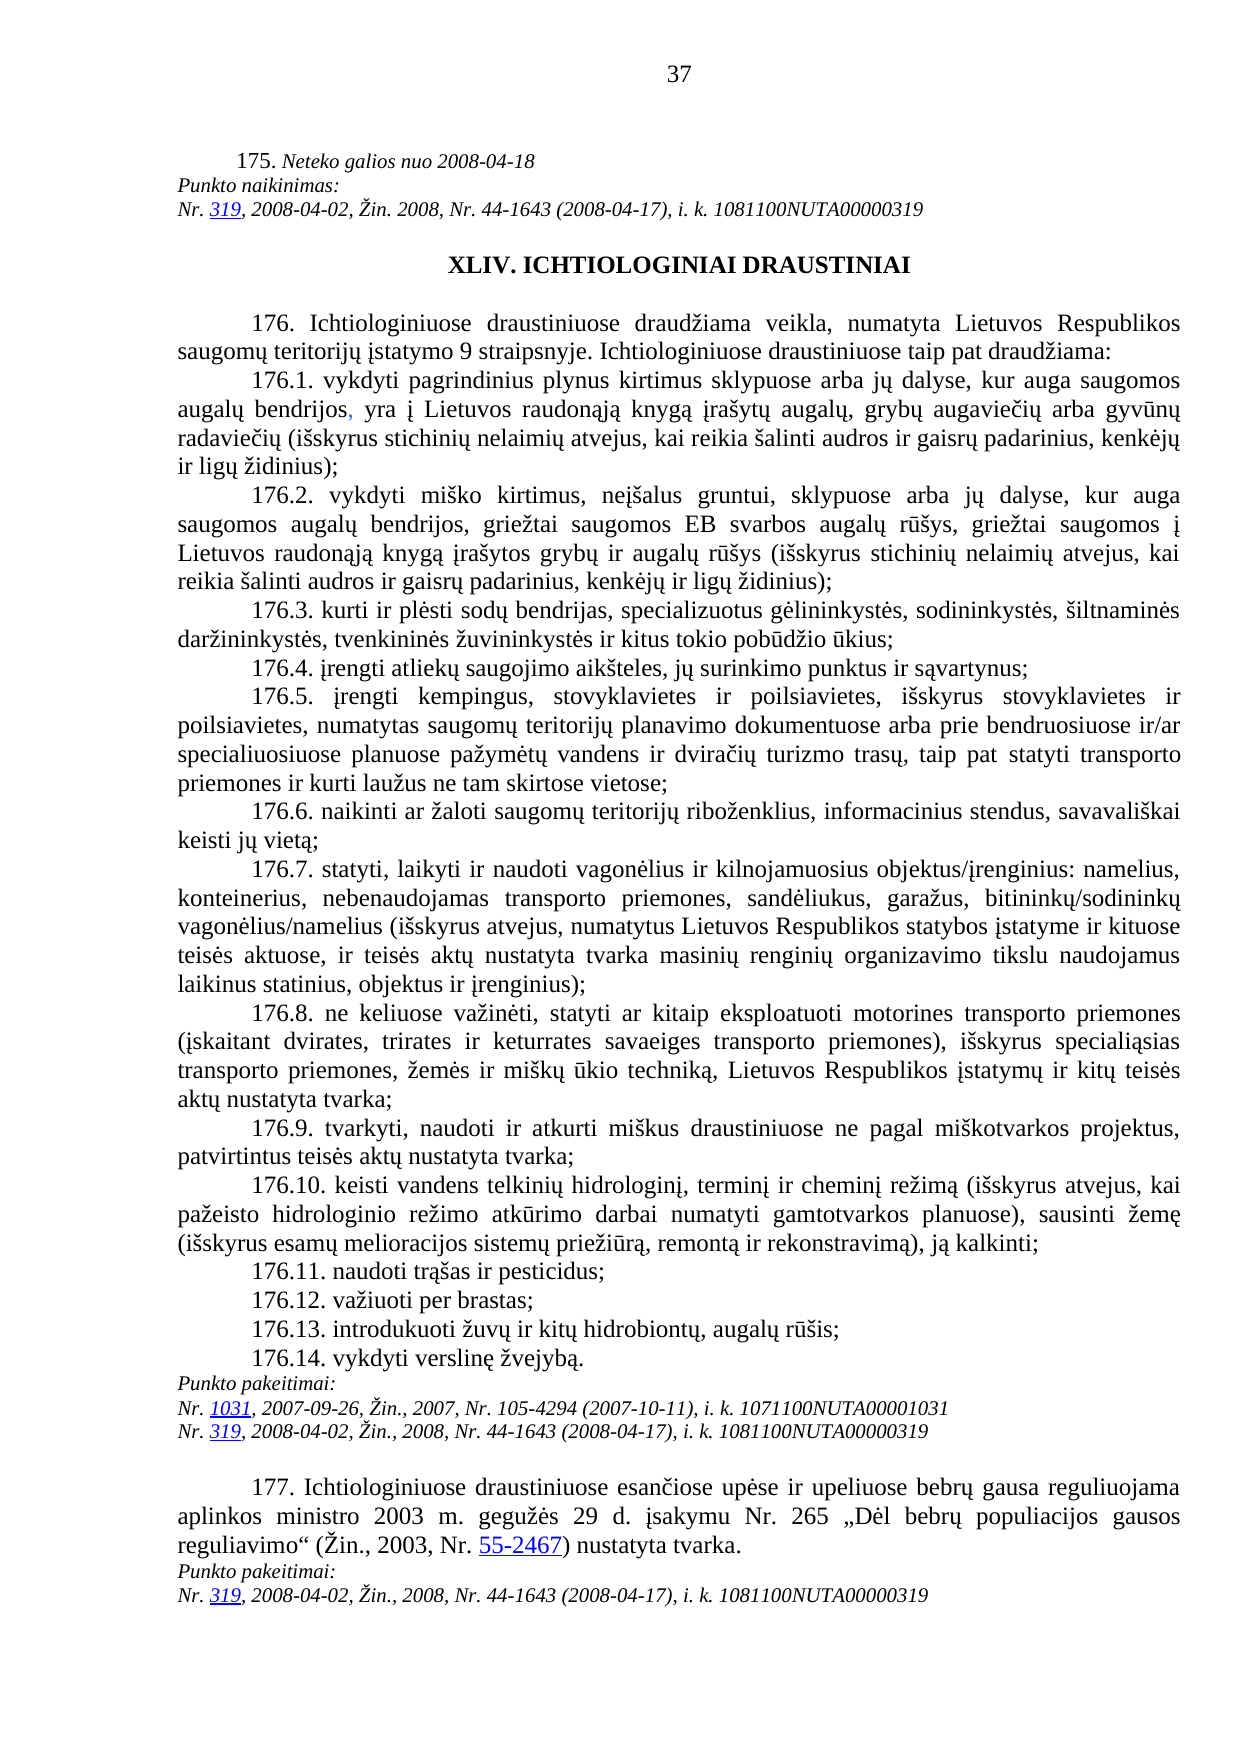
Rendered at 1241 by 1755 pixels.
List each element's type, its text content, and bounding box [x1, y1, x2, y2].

text 176.6. naikinti ar žaloti saugomų teritorijų riboženklius, informacinius stendus, savavališkai keisti jų vietą; [177, 796, 1181, 854]
text 176.10. keisti vandens telkinių hidrologinį, terminį ir cheminį režimą (išskyrus atvejus, kai pažeisto hidrologinio režimo atkūrimo darbai numatyti gamtotvarkos planuose), sausinti žemę (išskyrus esamų melioracijos sistemų priežiūrą, remontą ir rekonstravimą), ją kalkinti; [177, 1170, 1181, 1256]
text Nr. 319, 2008-04-02, Žin. 2008, Nr. 44-1643 (2008-04-17), i. k. 1081100NUTA00000319 [177, 197, 1181, 221]
text Punkto pakeitimai: [177, 1558, 1181, 1583]
text 175. Neteko galios nuo 2008-04-18 [177, 147, 1181, 173]
text Punkto naikinimas: [177, 173, 1181, 197]
text 176.14. vykdyti verslinę žvejybą. [177, 1343, 1181, 1371]
text 176. Ichtiologiniuose draustiniuose draudžiama veikla, numatyta Lietuvos Respublikos saugomų teritorijų įstatymo 9 straipsnyje. Ichtiologiniuose draustiniuose taip pat draudžiama: [177, 308, 1181, 365]
text Punkto pakeitimai: [177, 1371, 1181, 1395]
text 176.5. įrengti kempingus, stovyklavietes ir poilsiavietes, išskyrus stovyklavietes ir poilsiavietes, numatytas saugomų teritorijų planavimo dokumentuose arba prie bendruosiuose ir/ar specialiuosiuose planuose pažymėtų vandens ir dviračių turizmo trasų, taip pat statyti transporto priemones ir kurti laužus ne tam skirtose vietose; [177, 681, 1181, 796]
text Nr. 1031, 2007-09-26, Žin., 2007, Nr. 105-4294 (2007-10-11), i. k. 1071100NUTA00001031 [177, 1395, 1181, 1419]
text 176.9. tvarkyti, naudoti ir atkurti miškus draustiniuose ne pagal miškotvarkos projektus, patvirtintus teisės aktų nustatyta tvarka; [177, 1113, 1181, 1170]
text 176.2. vykdyti miško kirtimus, neįšalus gruntui, sklypuose arba jų dalyse, kur auga saugomos augalų bendrijos, griežtai saugomos EB svarbos augalų rūšys, griežtai saugomos į Lietuvos raudonąją knygą įrašytos grybų ir augalų rūšys (išskyrus stichinių nelaimių atvejus, kai reikia šalinti audros ir gaisrų padarinius, kenkėjų ir ligų židinius); [177, 480, 1181, 595]
text 176.3. kurti ir plėsti sodų bendrijas, specializuotus gėlininkystės, sodininkystės, šiltnaminės daržininkystės, tvenkininės žuvininkystės ir kitus tokio pobūdžio ūkius; [177, 595, 1181, 653]
text 176.13. introdukuoti žuvų ir kitų hidrobiontų, augalų rūšis; [177, 1314, 1181, 1343]
text 176.8. ne keliuose važinėti, statyti ar kitaip eksploatuoti motorines transporto priemones (įskaitant dvirates, trirates ir keturrates savaeiges transporto priemones), išskyrus specialiąsias transporto priemones, žemės ir miškų ūkio techniką, Lietuvos Respublikos įstatymų ir kitų teisės aktų nustatyta tvarka; [177, 998, 1181, 1113]
text 176.7. statyti, laikyti ir naudoti vagonėlius ir kilnojamuosius objektus/įrenginius: namelius, konteinerius, nebenaudojamas transporto priemones, sandėliukus, garažus, bitininkų/sodininkų vagonėlius/namelius (išskyrus atvejus, numatytus Lietuvos Respublikos statybos įstatyme ir kituose teisės aktuose, ir teisės aktų nustatyta tvarka masinių renginių organizavimo tikslu naudojamus laikinus statinius, objektus ir įrenginius); [177, 854, 1181, 998]
text 177. Ichtiologiniuose draustiniuose esančiose upėse ir upeliuose bebrų gausa reguliuojama aplinkos ministro 2003 m. gegužės 29 d. įsakymu Nr. 265 „Dėl bebrų populiacijos gausos reguliavimo“ (Žin., 2003, Nr. 55-2467) nustatyta tvarka. [177, 1472, 1181, 1558]
text XLIV. ICHTIOLOGINIAI DRAUSTINIAI [177, 250, 1181, 279]
text Nr. 319, 2008-04-02, Žin., 2008, Nr. 44-1643 (2008-04-17), i. k. 1081100NUTA00000319 [177, 1583, 1181, 1607]
text 176.12. važiuoti per brastas; [177, 1285, 1181, 1314]
text 176.1. vykdyti pagrindinius plynus kirtimus sklypuose arba jų dalyse, kur auga saugomos augalų bendrijos, yra į Lietuvos raudonąją knygą įrašytų augalų, grybų augaviečių arba gyvūnų radaviečių (išskyrus stichinių nelaimių atvejus, kai reikia šalinti audros ir gaisrų padarinius, kenkėjų ir ligų židinius); [177, 365, 1181, 480]
text 176.11. naudoti trąšas ir pesticidus; [177, 1256, 1181, 1285]
text 176.4. įrengti atliekų saugojimo aikšteles, jų surinkimo punktus ir sąvartynus; [177, 653, 1181, 681]
text Nr. 319, 2008-04-02, Žin., 2008, Nr. 44-1643 (2008-04-17), i. k. 1081100NUTA00000319 [177, 1419, 1181, 1443]
